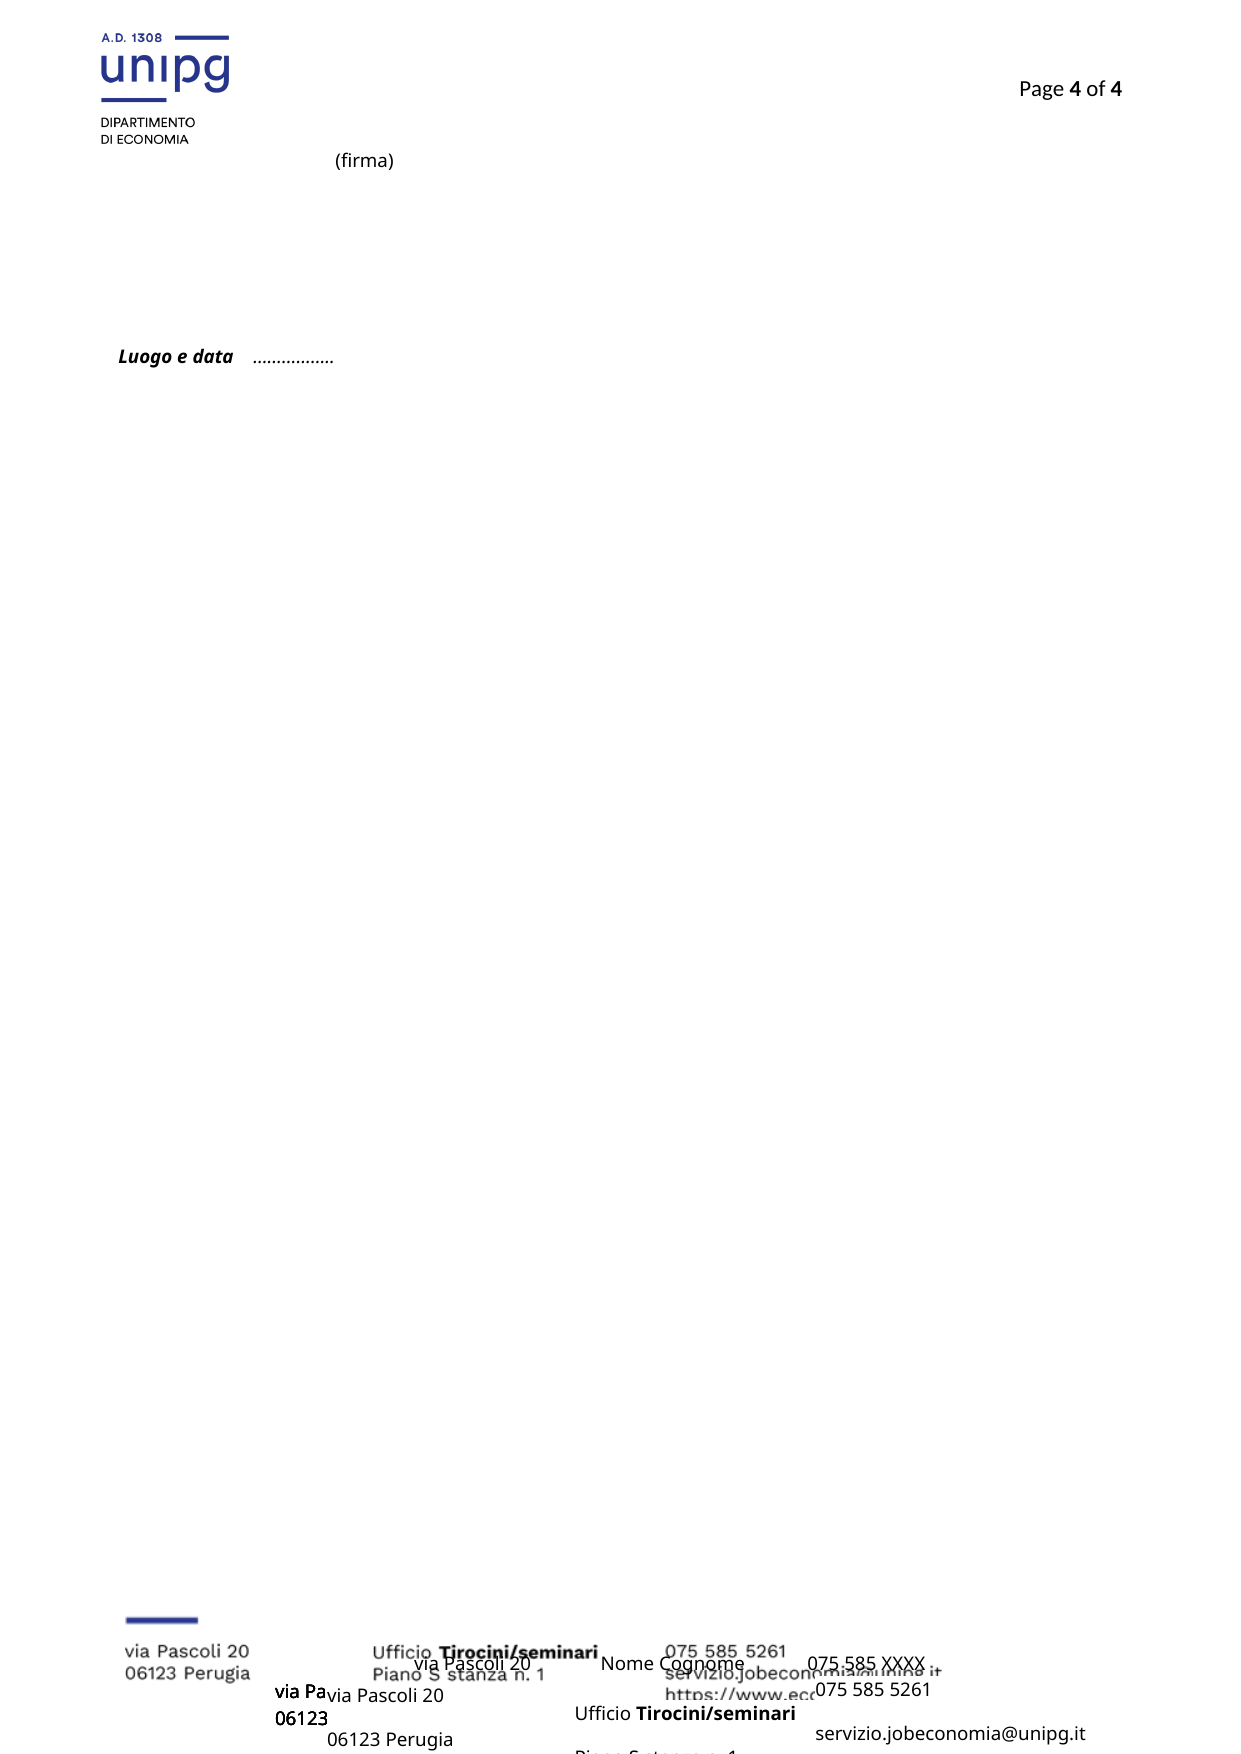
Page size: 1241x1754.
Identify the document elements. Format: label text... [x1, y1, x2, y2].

list Luogo e data …………….. [118, 343, 1122, 369]
table_cell [640, 148, 668, 173]
table_cell (firma) [118, 148, 611, 173]
table_cell [611, 148, 639, 173]
table_cell [669, 148, 1122, 173]
